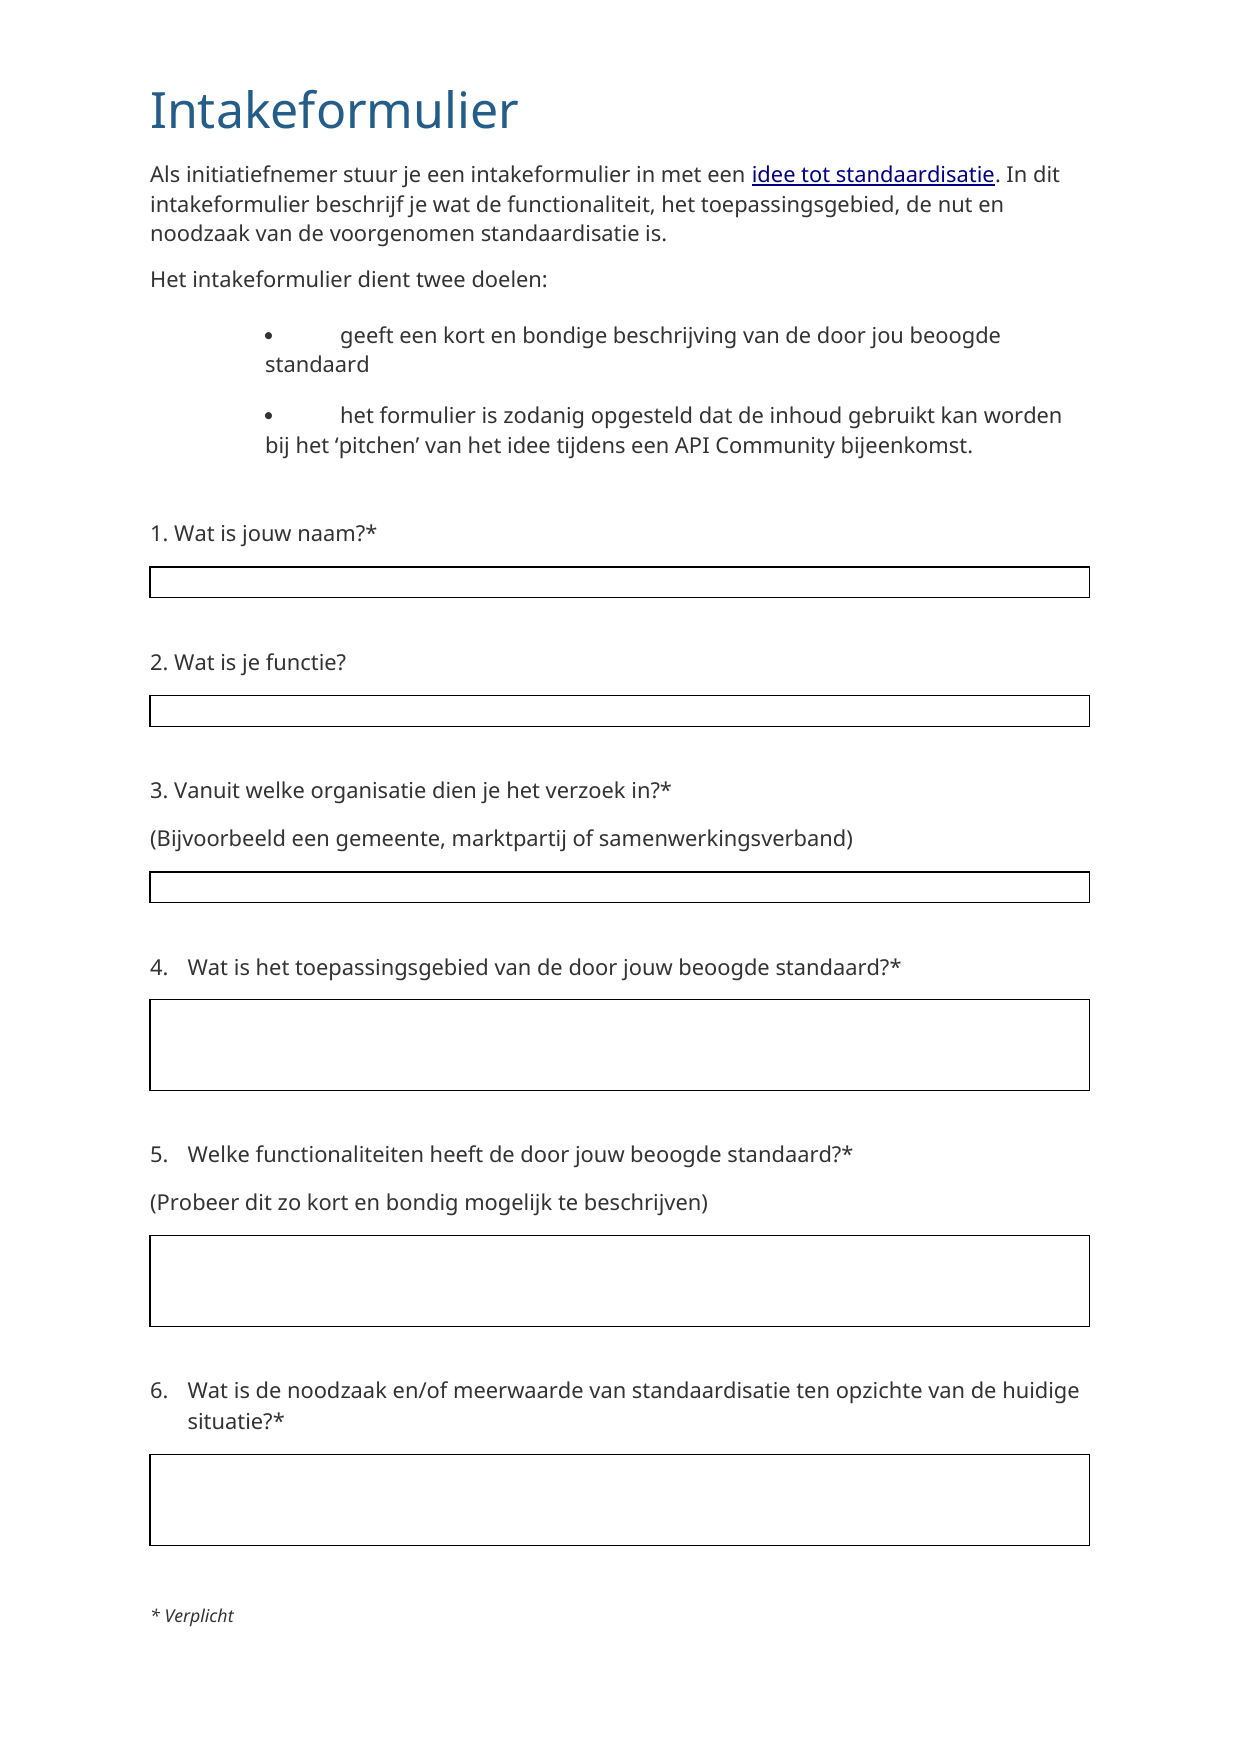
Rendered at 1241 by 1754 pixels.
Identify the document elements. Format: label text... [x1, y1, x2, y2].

table_header [151, 1236, 1089, 1326]
text Het intakeformulier dient twee doelen: [150, 264, 1090, 293]
text (Probeer dit zo kort en bondig mogelijk te beschrijven) [150, 1187, 1090, 1217]
table_header [151, 1455, 1089, 1544]
list geeft een kort en bondige beschrijving van de door jou beoogde standaard [265, 319, 1090, 379]
text Als initiatiefnemer stuur je een intakeformulier in met een idee tot standaardisatie. In dit intakeformulier beschrijf je wat de functionaliteit, het toepassingsgebied, de nut en noodzaak van de voorgenomen standaardisatie is. [150, 159, 1090, 248]
text (Bijvoorbeeld een gemeente, marktpartij of samenwerkingsverband) [150, 823, 1090, 853]
list Welke functionaliteiten heeft de door jouw beoogde standaard?* [150, 1139, 1090, 1169]
list Wat is het toepassingsgebied van de door jouw beoogde standaard?* [150, 951, 1090, 981]
text 2. Wat is je functie? [150, 647, 1090, 676]
text 1. Wat is jouw naam?* [150, 518, 1090, 548]
list het formulier is zodanig opgesteld dat de inhoud gebruikt kan worden bij het ‘pitchen’ van het idee tijdens een API Community bijeenkomst. [265, 400, 1090, 459]
list Wat is de noodzaak en/of meerwaarde van standaardisatie ten opzichte van de huidige situatie?* [150, 1375, 1090, 1436]
text 3. Vanuit welke organisatie dien je het verzoek in?* [150, 775, 1090, 805]
table_header [151, 568, 1089, 597]
table_header [151, 696, 1089, 726]
table_header [151, 1000, 1089, 1090]
subtitle Intakeformulier [150, 75, 1090, 143]
table_header [151, 873, 1089, 902]
